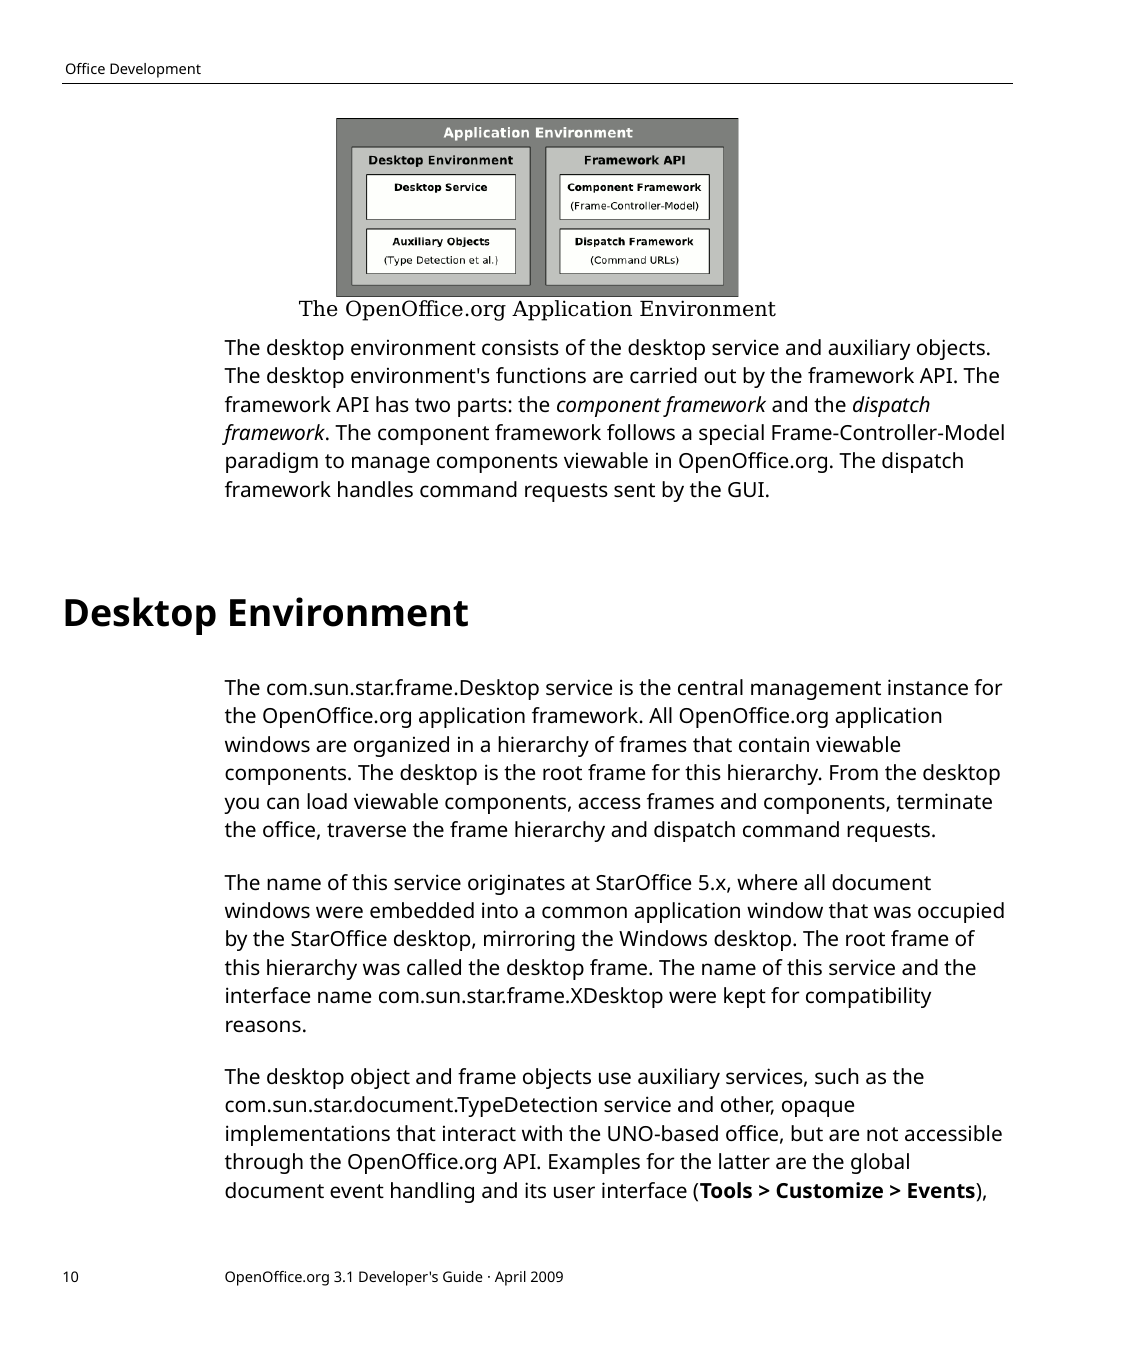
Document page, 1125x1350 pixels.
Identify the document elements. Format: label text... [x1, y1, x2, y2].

text The desktop environment consists of the desktop service and auxiliary objects. The desktop environment's functions are carried out by the framework API. The framework API has two parts: the component framework and the dispatch framework. The component framework follows a special Frame-Controller-Model paradigm to manage components viewable in OpenOffice.org. The dispatch framework handles command requests sent by the GUI. [224, 333, 1013, 503]
subtitle Desktop Environment [62, 586, 1013, 637]
text The OpenOffice.org Application Environment [62, 118, 1013, 321]
text The name of this service originates at StarOffice 5.x, where all document windows were embedded into a common application window that was occupied by the StarOffice desktop, mirroring the Windows desktop. The root frame of this hierarchy was called the desktop frame. The name of this service and the interface name com.sun.star.frame.XDesktop were kept for compatibility reasons. [224, 868, 1013, 1038]
text The com.sun.star.frame.Desktop service is the central management instance for the OpenOffice.org application framework. All OpenOffice.org application windows are organized in a hierarchy of frames that contain viewable components. The desktop is the root frame for this hierarchy. From the desktop you can load viewable components, access frames and components, terminate the office, traverse the frame hierarchy and dispatch command requests. [224, 673, 1013, 844]
text The desktop object and frame objects use auxiliary services, such as the com.sun.star.document.TypeDetection service and other, opaque implementations that interact with the UNO-based office, but are not accessible through the OpenOffice.org API. Examples for the latter are the global document event handling and its user interface (Tools > Customize > Events), [224, 1062, 1013, 1204]
picture [336, 118, 739, 297]
